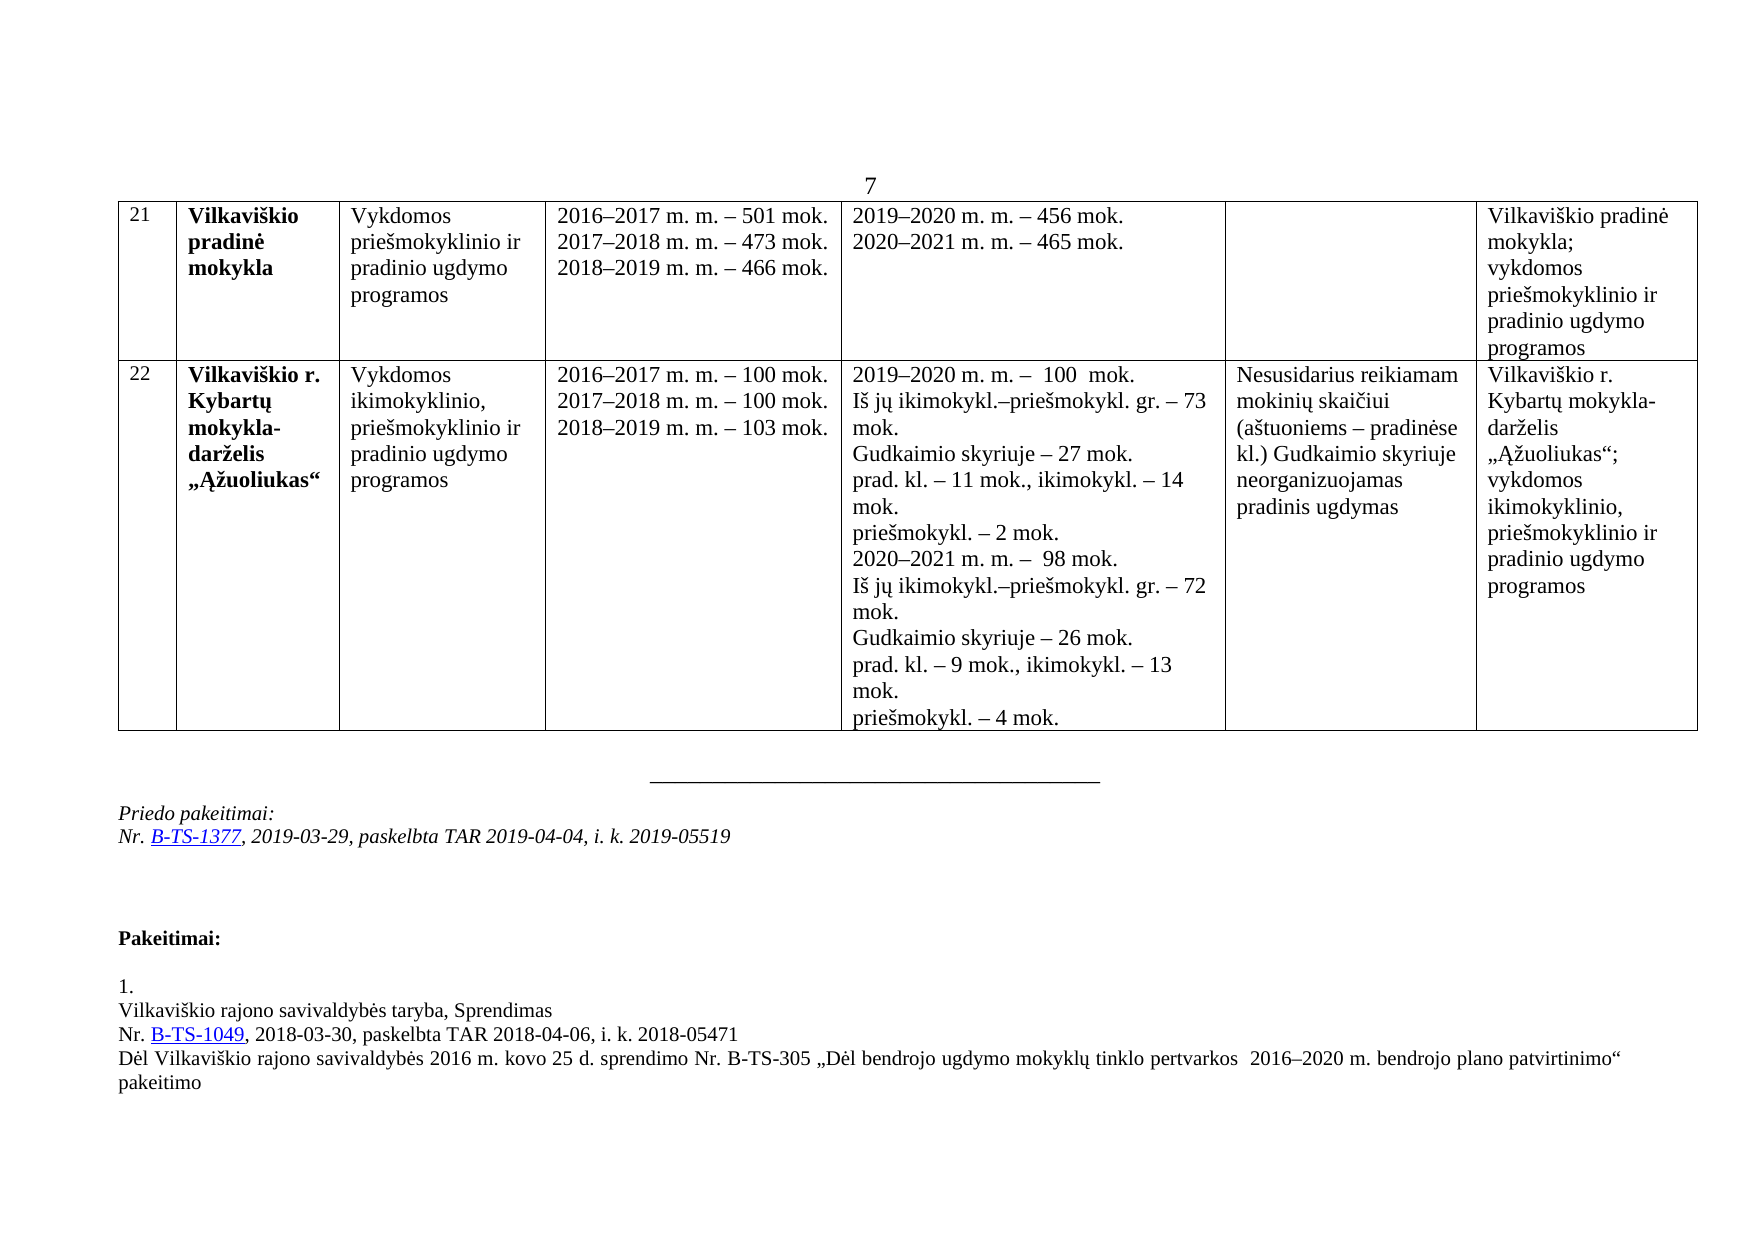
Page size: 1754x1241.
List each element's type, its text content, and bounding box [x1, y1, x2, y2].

table_cell 2016–2017 m. m. – 100 mok. 2017–2018 m. m. – 100 mok. 2018–2019 m. m. – 103 mok. [546, 361, 841, 730]
table_cell Vykdomos priešmokyklinio ir pradinio ugdymo programos [340, 202, 545, 360]
table_cell 2016–2017 m. m. – 501 mok. 2017–2018 m. m. – 473 mok. 2018–2019 m. m. – 466 mok. [546, 202, 841, 360]
table_cell Nesusidarius reikiamam mokinių skaičiui (aštuoniems – pradinėse kl.) Gudkaimio skyriuje neorganizuojamas pradinis ugdymas [1226, 361, 1476, 730]
table_cell Vilkaviškio r. Kybartų mokykla-darželis „Ąžuoliukas“ [177, 361, 339, 730]
text Priedo pakeitimai: [118, 800, 1623, 824]
table_cell Vilkaviškio r. Kybartų mokykla-darželis „Ąžuoliukas“; vykdomos ikimokyklinio, priešmokyklinio ir pradinio ugdymo programos [1477, 361, 1697, 730]
text Dėl Vilkaviškio rajono savivaldybės 2016 m. kovo 25 d. sprendimo Nr. B-TS-305 „Dėl bendrojo ugdymo mokyklų tinklo pertvarkos 2016–2020 m. bendrojo plano patvirtinimo“ pakeitimo [118, 1046, 1623, 1094]
table_cell [1226, 202, 1476, 360]
text Nr. B-TS-1049, 2018-03-30, paskelbta TAR 2018-04-06, i. k. 2018-05471 [118, 1022, 1623, 1046]
table_cell Vykdomos ikimokyklinio, priešmokyklinio ir pradinio ugdymo programos [340, 361, 545, 730]
text 1. [118, 973, 1623, 998]
table_cell 2019–2020 m. m. – 456 mok. 2020–2021 m. m. – 465 mok. [842, 202, 1225, 360]
table_cell 2019–2020 m. m. – 100 mok. Iš jų ikimokykl.–priešmokykl. gr. – 73 mok. Gudkaimio skyriuje – 27 mok. prad. kl. – 11 mok., ikimokykl. – 14 mok. priešmokykl. – 2 mok. 2020–2021 m. m. – 98 mok. Iš jų ikimokykl.–priešmokykl. gr. – 72 mok. Gudkaimio skyriuje – 26 mok. prad. kl. – 9 mok., ikimokykl. – 13 mok. priešmokykl. – 4 mok. [842, 361, 1225, 730]
text ____________________________________ [118, 757, 1631, 786]
table_cell Vilkaviškio pradinė mokykla; vykdomos priešmokyklinio ir pradinio ugdymo programos [1477, 202, 1697, 360]
text Nr. B-TS-1377, 2019-03-29, paskelbta TAR 2019-04-04, i. k. 2019-05519 [118, 824, 1623, 848]
text Pakeitimai: [118, 925, 1623, 949]
table_cell 21 [119, 202, 176, 360]
table_cell 22 [119, 361, 176, 730]
text Vilkaviškio rajono savivaldybės taryba, Sprendimas [118, 998, 1623, 1022]
table_cell Vilkaviškio pradinė mokykla [177, 202, 339, 360]
